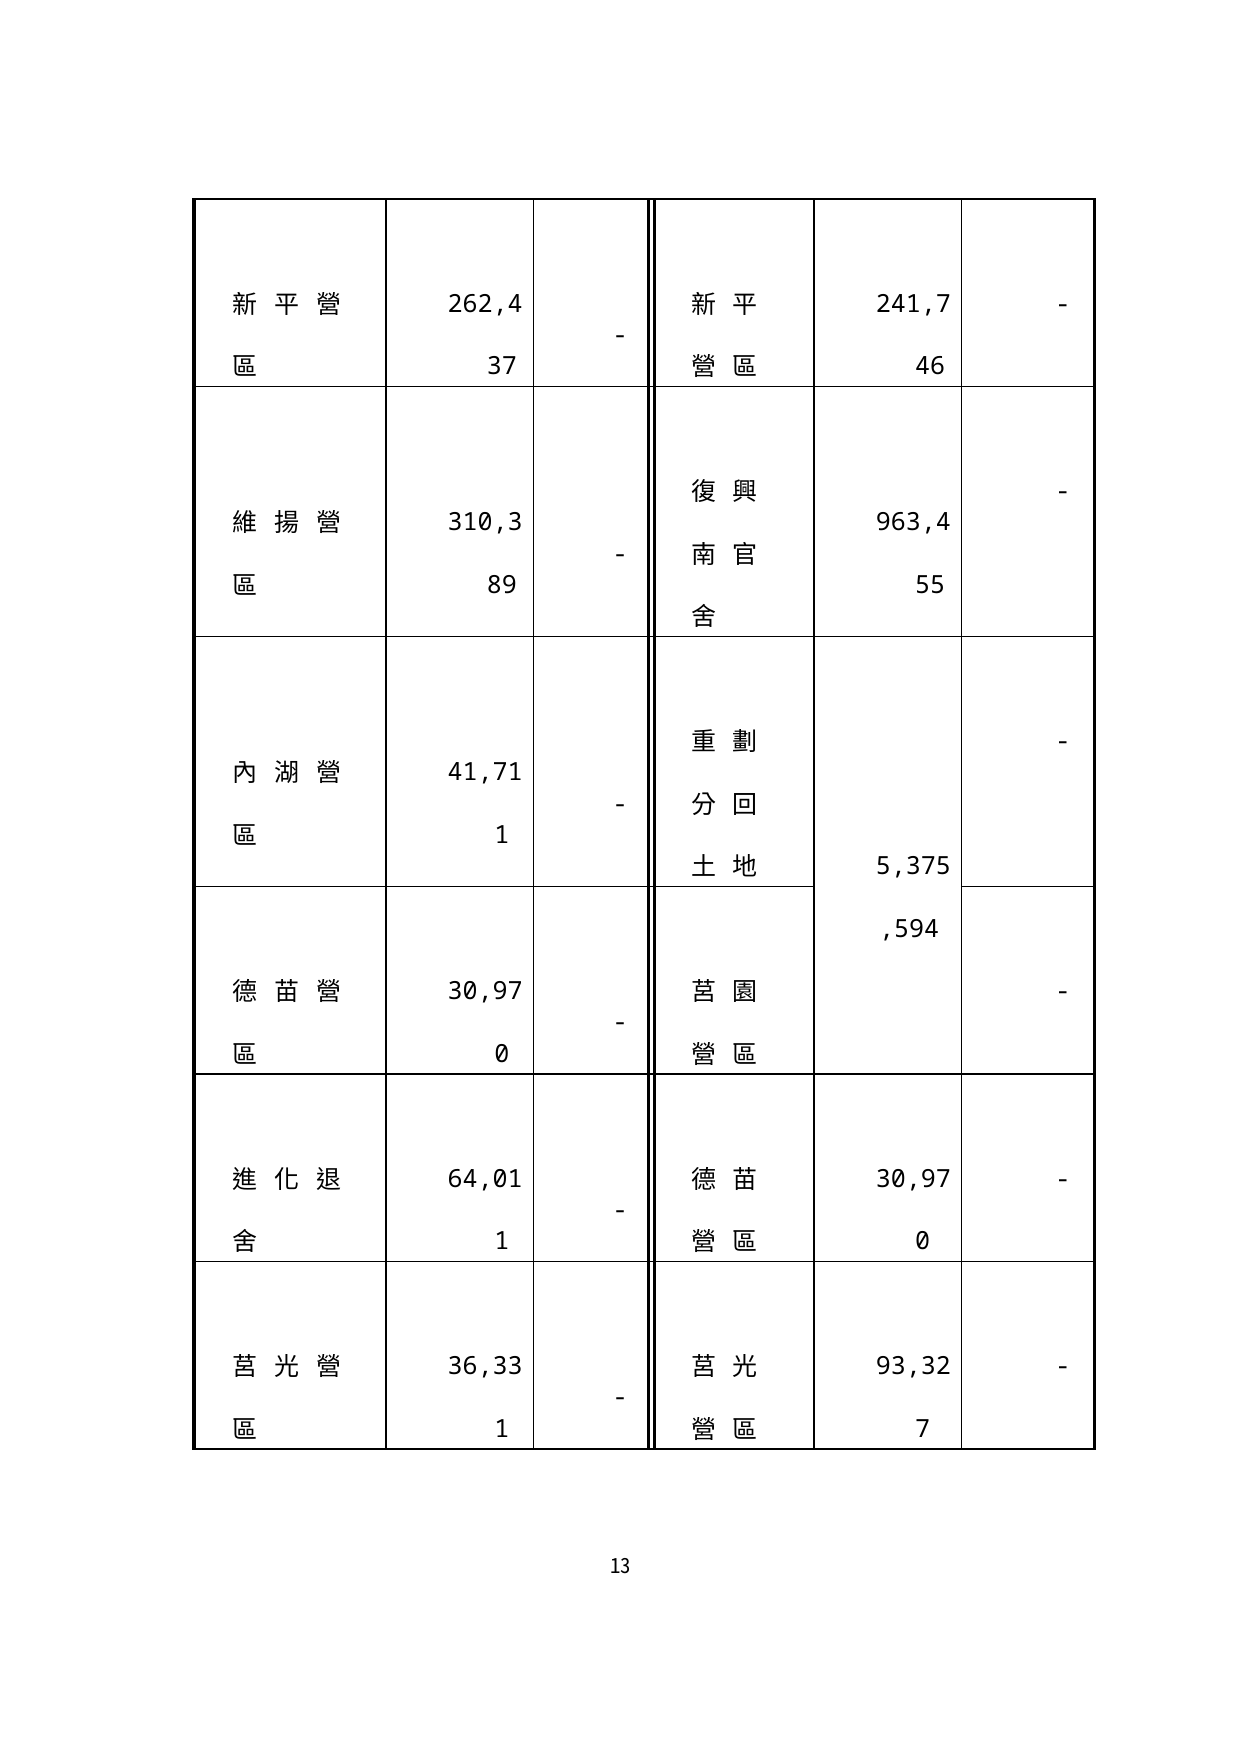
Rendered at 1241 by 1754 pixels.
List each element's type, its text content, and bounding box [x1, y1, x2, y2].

table_cell 復興南官舍 [656, 387, 813, 636]
table_cell 36,331 [387, 1262, 533, 1448]
table_cell 41,711 [387, 637, 533, 886]
table_cell - [534, 200, 647, 386]
table_cell 5,375,594 [815, 637, 961, 1073]
table_cell 93,327 [815, 1262, 961, 1448]
table_cell 進化退舍 [196, 1075, 385, 1261]
table_cell 重劃分回土地 [656, 637, 813, 886]
table_cell - [962, 200, 1093, 386]
table_cell 241,746 [815, 200, 961, 386]
table_cell 莒光營區 [196, 1262, 385, 1448]
table_cell 30,970 [387, 887, 533, 1073]
table_cell - [534, 637, 647, 886]
table_cell 新平營區 [656, 200, 813, 386]
table_cell - [534, 387, 647, 636]
table_cell 維揚營區 [196, 387, 385, 636]
table_cell 內湖營區 [196, 637, 385, 886]
table_cell 963,455 [815, 387, 961, 636]
table_cell - [962, 387, 1093, 636]
table_cell - [962, 887, 1093, 1073]
table_cell 莒園營區 [656, 887, 813, 1073]
table_cell - [534, 1075, 647, 1261]
table_cell 64,011 [387, 1075, 533, 1261]
table_cell 310,389 [387, 387, 533, 636]
table_cell 德苗營區 [656, 1075, 813, 1261]
table_cell 新平營區 [196, 200, 385, 386]
table_cell - [534, 887, 647, 1073]
table_cell 262,437 [387, 200, 533, 386]
table_cell 德苗營區 [196, 887, 385, 1073]
table_cell - [962, 637, 1093, 886]
table_cell - [534, 1262, 647, 1448]
table_cell - [962, 1075, 1093, 1261]
table_cell - [962, 1262, 1093, 1448]
table_cell 30,970 [815, 1075, 961, 1261]
table_cell 莒光營區 [656, 1262, 813, 1448]
